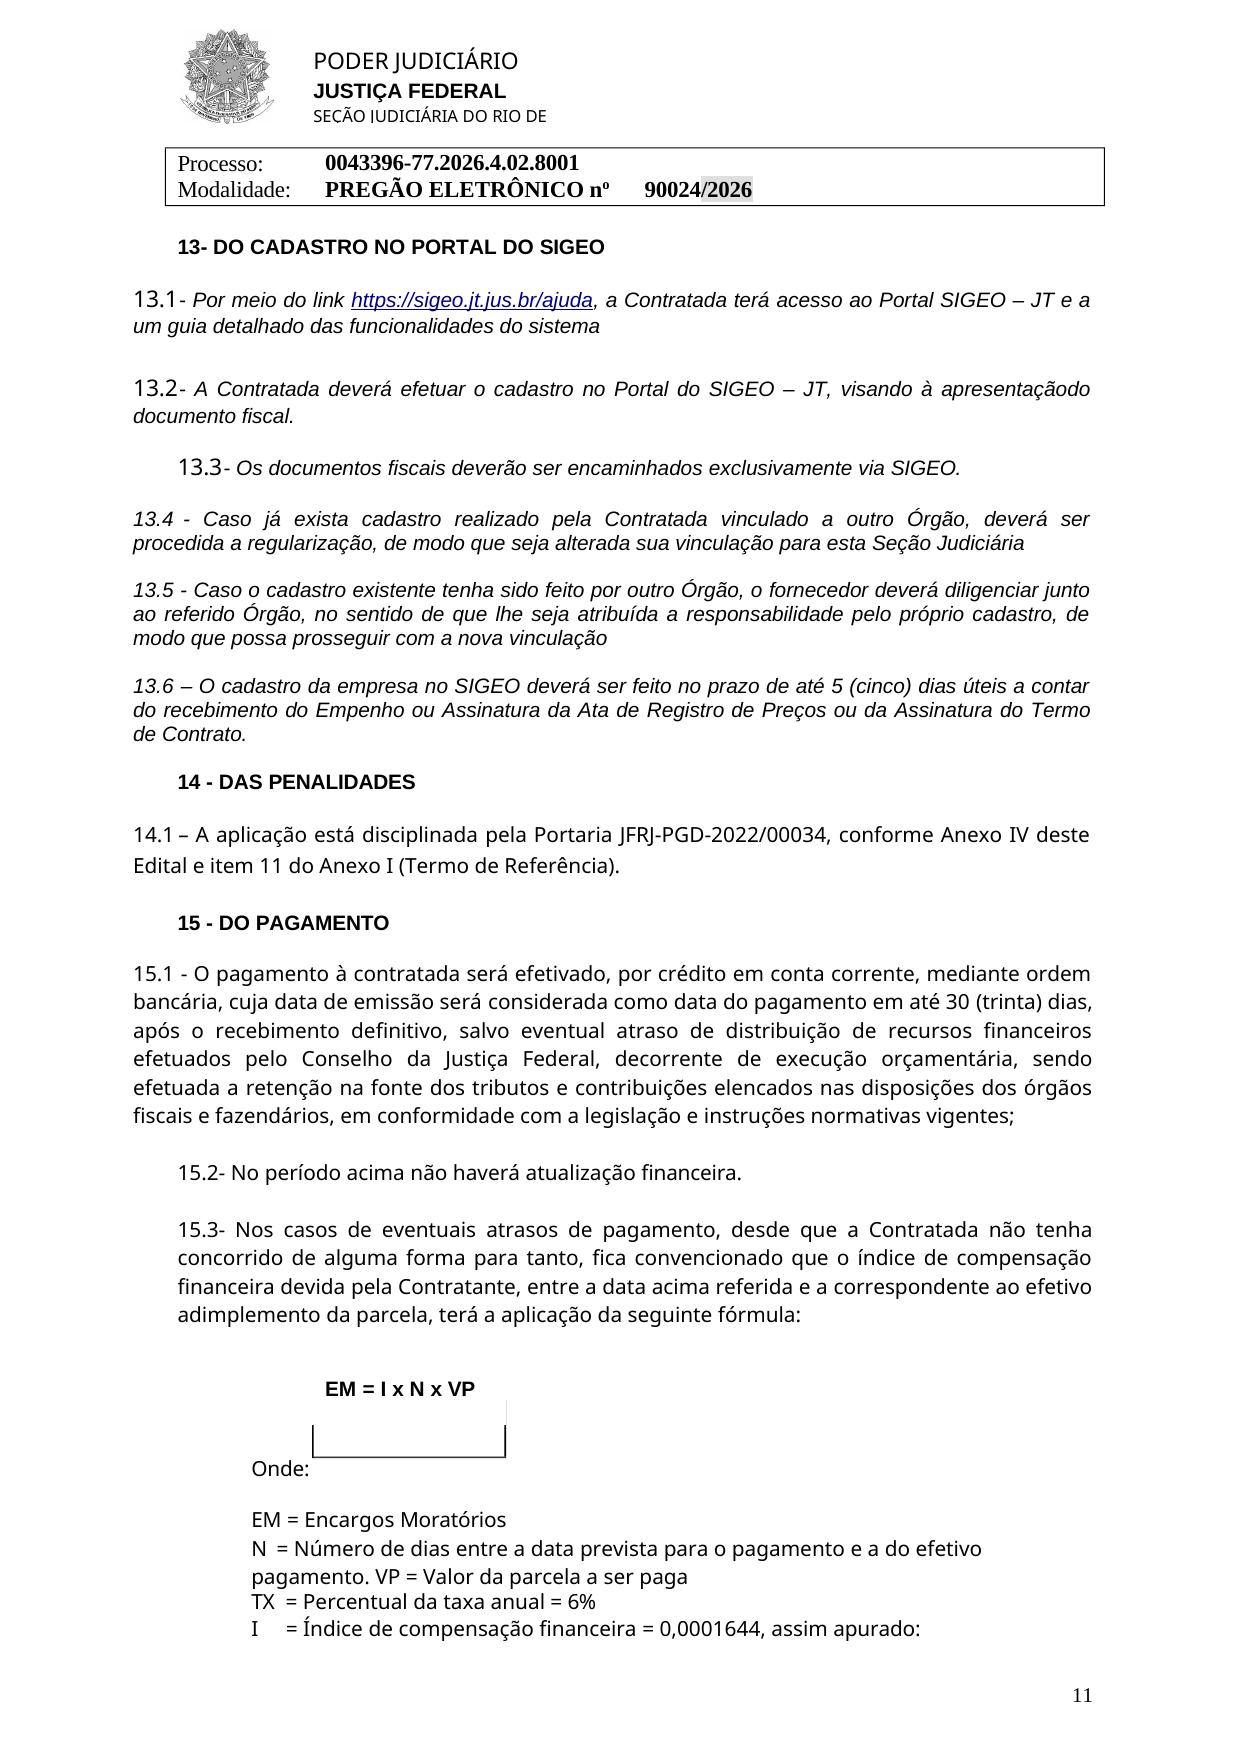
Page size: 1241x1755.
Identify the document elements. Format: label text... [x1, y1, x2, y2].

list - O pagamento à contratada será efetivado, por crédito em conta corrente, mediante ordem bancária, cuja data de emissão será considerada como data do pagamento em até 30 (trinta) dias, após o recebimento definitivo, salvo eventual atraso de distribuição de recursos financeiros efetuados pelo Conselho da Justiça Federal, decorrente de execução orçamentária, sendo efetuada a retenção na fonte dos tributos e contribuições elencados nas disposições dos órgãos fiscais e fazendários, em conformidade com a legislação e instruções normativas vigentes; [133, 959, 1093, 1129]
list – A aplicação está disciplinada pela Portaria JFRJ-PGD-2022/00034, conforme Anexo IV deste Edital e item 11 do Anexo I (Termo de Referência). [133, 820, 1090, 879]
text 15.2- No período acima não haverá atualização financeira. [177, 1158, 1137, 1186]
text 15.3- Nos casos de eventuais atrasos de pagamento, desde que a Contratada não tenha concorrido de alguma forma para tanto, fica convencionado que o índice de compensação financeira devida pela Contratante, entre a data acima referida e a correspondente ao efetivo adimplemento da parcela, terá a aplicação da seguinte fórmula: [177, 1215, 1093, 1329]
text N = Número de dias entre a data prevista para o pagamento e a do efetivo pagamento. VP = Valor da parcela a ser paga [251, 1534, 1081, 1591]
list - Caso o cadastro existente tenha sido feito por outro Órgão, o fornecedor deverá diligenciar junto ao referido Órgão, no sentido de que lhe seja atribuída a responsabilidade pelo próprio cadastro, de modo que possa prosseguir com a nova vinculação [133, 578, 1093, 650]
list - DO PAGAMENTO [177, 911, 1137, 935]
list - Os documentos fiscais deverão ser encaminhados exclusivamente via SIGEO. [177, 451, 1137, 482]
text EM = I x N x VP [325, 1376, 506, 1400]
list - Por meio do link https://sigeo.jt.jus.br/ajuda, a Contratada terá acesso ao Portal SIGEO – JT e a um guia detalhado das funcionalidades do sistema [133, 283, 1093, 338]
list – O cadastro da empresa no SIGEO deverá ser feito no prazo de até 5 (cinco) dias úteis a contar do recebimento do Empenho ou Assinatura da Ata de Registro de Preços ou da Assinatura do Termo de Contrato. [133, 674, 1093, 746]
list - A Contratada deverá efetuar o cadastro no Portal do SIGEO – JT, visando à apresentaçãodo documento fiscal. [133, 372, 1093, 427]
list - Caso já exista cadastro realizado pela Contratada vinculado a outro Órgão, deverá ser procedida a regularização, de modo que seja alterada sua vinculação para esta Seção Judiciária [133, 507, 1093, 554]
text I = Índice de compensação financeira = 0,0001644, assim apurado: [251, 1614, 1137, 1643]
text Onde: [251, 1454, 1137, 1482]
list - DAS PENALIDADES [177, 770, 1137, 794]
text TX = Percentual da taxa anual = 6% [251, 1591, 1137, 1614]
text EM = Encargos Moratórios [251, 1505, 1137, 1534]
list DO CADASTRO NO PORTAL DO SIGEO [177, 235, 1137, 259]
